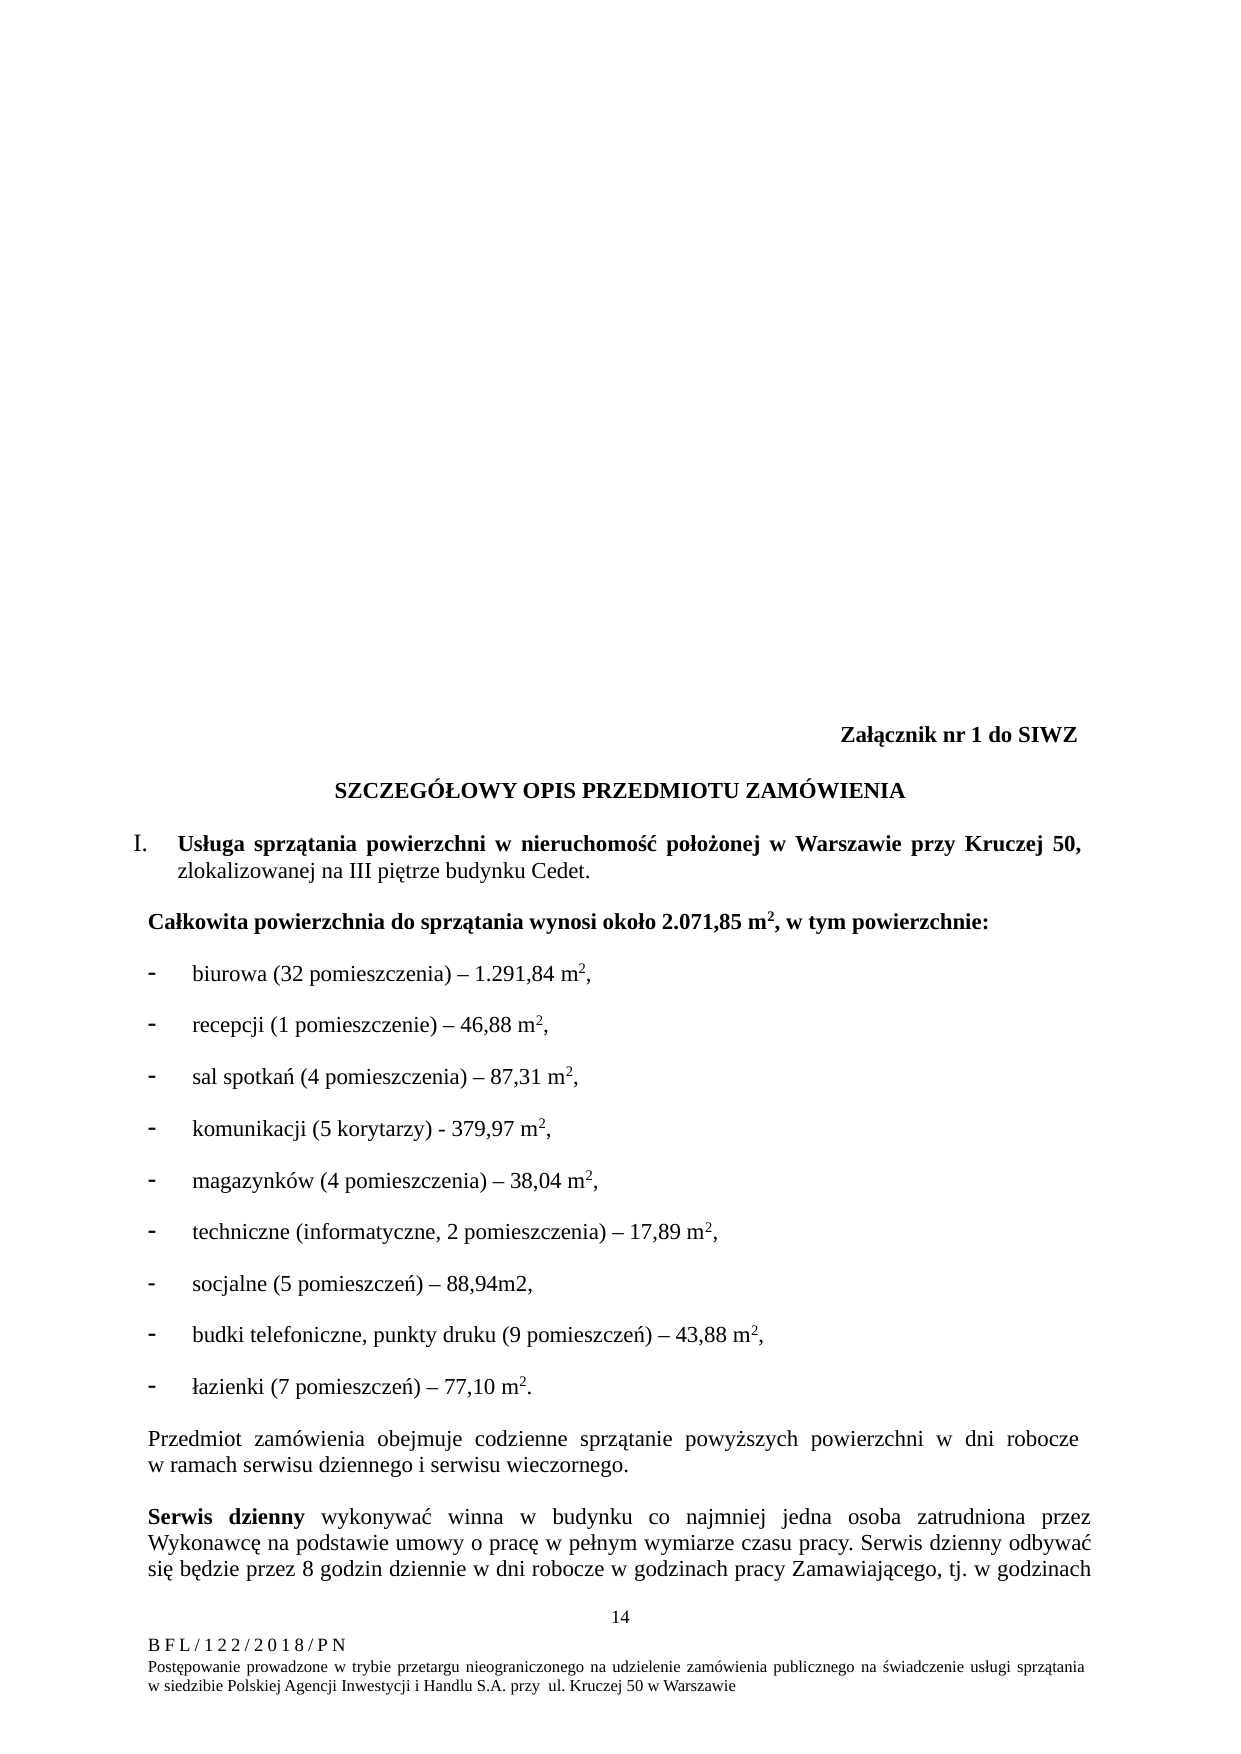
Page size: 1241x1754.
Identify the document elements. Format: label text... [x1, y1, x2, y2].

list budki telefoniczne, punkty druku (9 pomieszczeń) – 43,88 m2, [148, 1322, 1093, 1348]
list Przedmiot zamówienia obejmuje codzienne sprzątanie powyższych powierzchni w dni robocze w ramach serwisu dziennego i serwisu wieczornego. [148, 1425, 1093, 1478]
text Serwis dzienny wykonywać winna w budynku co najmniej jedna osoba zatrudniona przez Wykonawcę na podstawie umowy o pracę w pełnym wymiarze czasu pracy. Serwis dzienny odbywać się będzie przez 8 godzin dziennie w dni robocze w godzinach pracy Zamawiającego, tj. w godzinach [148, 1503, 1093, 1582]
list techniczne (informatyczne, 2 pomieszczenia) – 17,89 m2, [148, 1218, 1093, 1245]
list socjalne (5 pomieszczeń) – 88,94m2, [148, 1270, 1093, 1297]
list magazynków (4 pomieszczenia) – 38,04 m2, [148, 1167, 1093, 1193]
list biurowa (32 pomieszczenia) – 1.291,84 m2, [148, 959, 1093, 986]
text SZCZEGÓŁOWY OPIS PRZEDMIOTU ZAMÓWIENIA [148, 777, 1093, 803]
list komunikacji (5 korytarzy) - 379,97 m2, [148, 1115, 1093, 1142]
list recepcji (1 pomieszczenie) – 46,88 m2, [148, 1011, 1093, 1038]
list sal spotkań (4 pomieszczenia) – 87,31 m2, [148, 1063, 1093, 1090]
text Załącznik nr 1 do SIWZ [148, 722, 1078, 748]
list Usługa sprzątania powierzchni w nieruchomość położonej w Warszawie przy Kruczej 50, zlokalizowanej na III piętrze budynku Cedet. [148, 828, 1093, 883]
list łazienki (7 pomieszczeń) – 77,10 m2. [148, 1373, 1093, 1400]
text Całkowita powierzchnia do sprzątania wynosi około 2.071,85 m2, w tym powierzchnie: [148, 908, 1093, 934]
